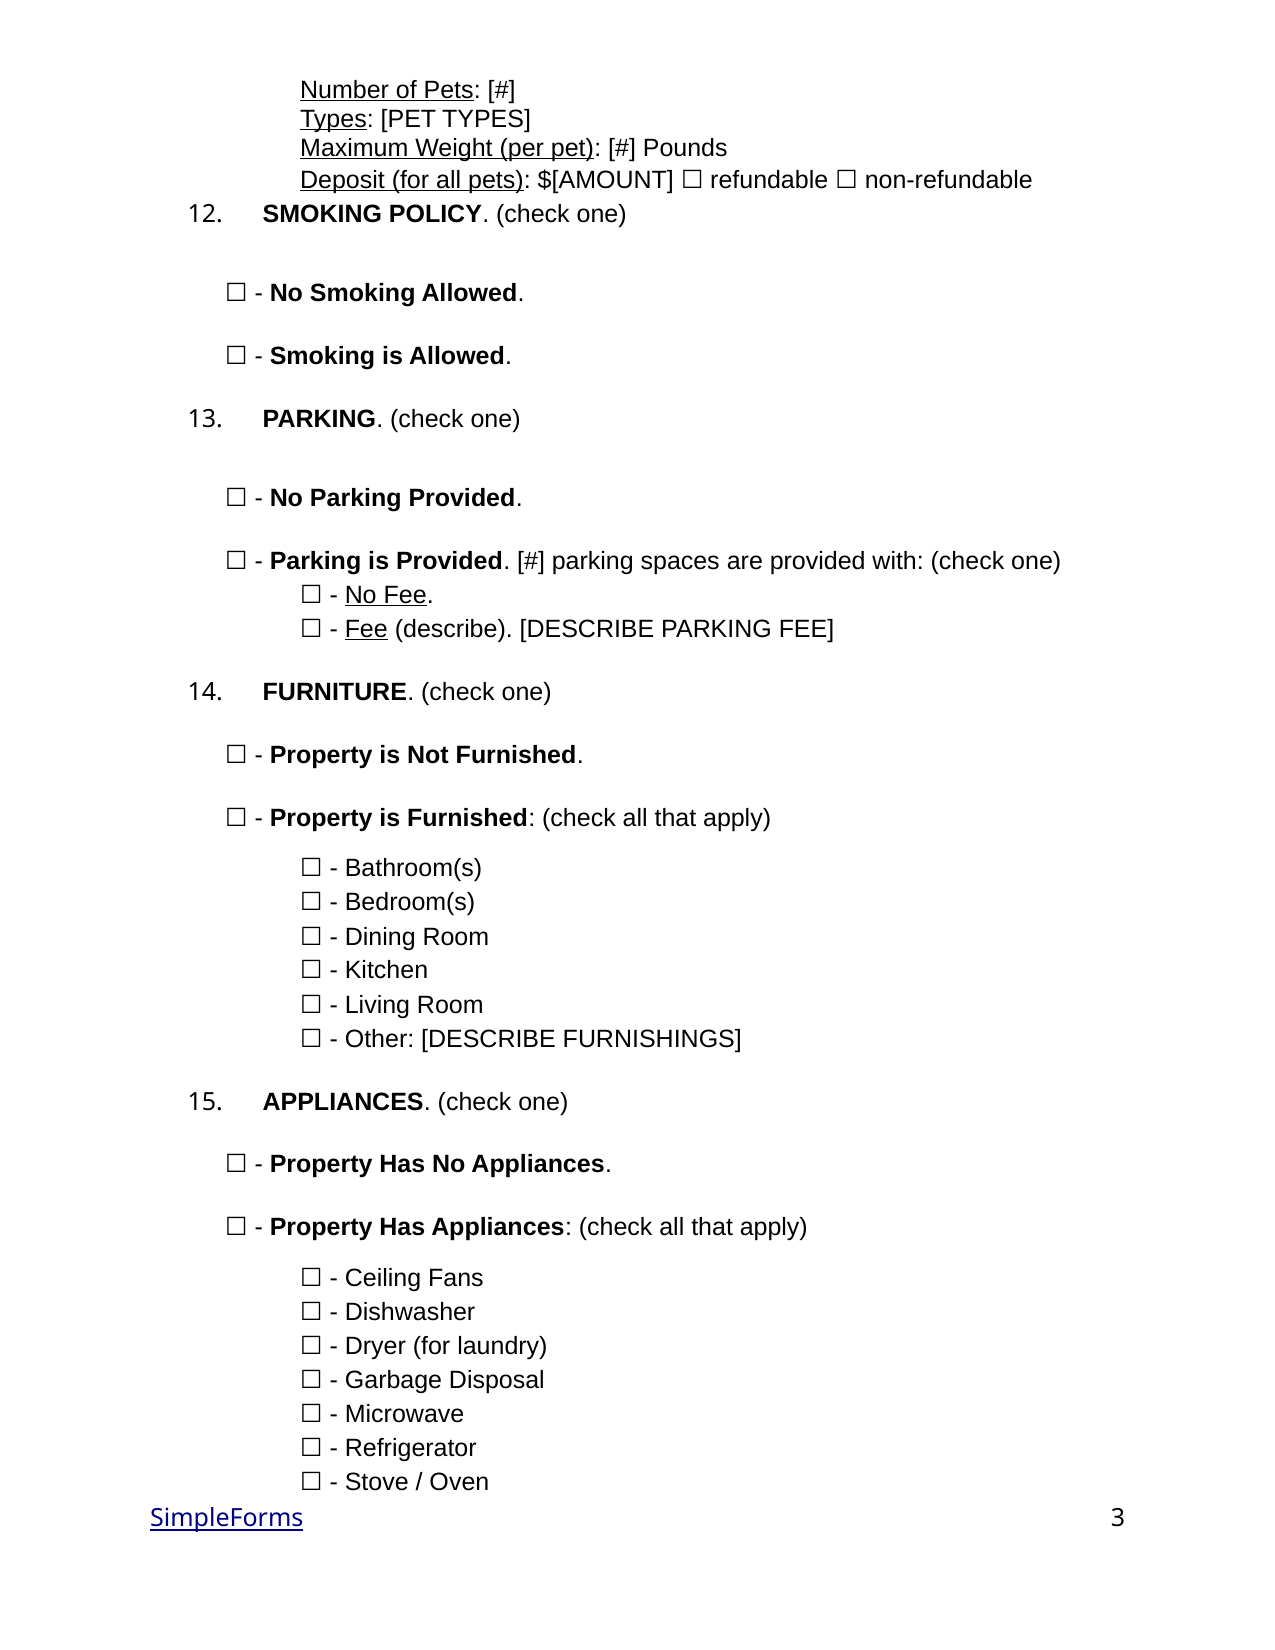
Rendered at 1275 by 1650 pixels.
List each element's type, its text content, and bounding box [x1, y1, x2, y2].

text ☐ - Ceiling Fans [300, 1259, 1125, 1293]
list ☐ - Property is Not Furnished. [225, 736, 1125, 771]
text Number of Pets: [#] [300, 75, 1125, 104]
list APPLIANCES. (check one) [187, 1083, 1125, 1117]
text ☐ - Dryer (for laundry) [300, 1328, 1125, 1362]
text ☐ - No Fee. [300, 577, 1125, 611]
list ☐ - Property Has Appliances: (check all that apply) [225, 1209, 1125, 1243]
text Deposit (for all pets): $[AMOUNT] ☐ refundable ☐ non-refundable [300, 161, 1125, 195]
text Maximum Weight (per pet): [#] Pounds [300, 132, 1125, 161]
text ☐ - Stove / Oven [300, 1464, 1125, 1498]
text Types: [PET TYPES] [300, 104, 1125, 132]
list PARKING. (check one) [187, 400, 1125, 434]
text ☐ - Garbage Disposal [300, 1362, 1125, 1396]
text ☐ - Kitchen [300, 952, 1125, 986]
text ☐ - Microwave [300, 1396, 1125, 1430]
list FURNITURE. (check one) [187, 674, 1125, 708]
list SMOKING POLICY. (check one) [187, 195, 1125, 229]
list ☐ - Property is Furnished: (check all that apply) [225, 799, 1125, 833]
text ☐ - Other: [DESCRIBE FURNISHINGS] [300, 1020, 1125, 1054]
text ☐ - Bathroom(s) [300, 850, 1125, 884]
text ☐ - Living Room [300, 986, 1125, 1020]
text ☐ - Bedroom(s) [300, 884, 1125, 918]
text ☐ - No Smoking Allowed. [225, 275, 1125, 309]
text ☐ - Smoking is Allowed. [225, 338, 1125, 372]
text ☐ - Refrigerator [300, 1430, 1125, 1464]
text ☐ - Dishwasher [300, 1293, 1125, 1328]
text ☐ - No Parking Provided. [225, 480, 1125, 514]
text ☐ - Fee (describe). [DESCRIBE PARKING FEE] [300, 611, 1125, 645]
text ☐ - Parking is Provided. [#] parking spaces are provided with: (check one) [225, 543, 1125, 577]
text ☐ - Dining Room [300, 918, 1125, 952]
list ☐ - Property Has No Appliances. [225, 1146, 1125, 1180]
